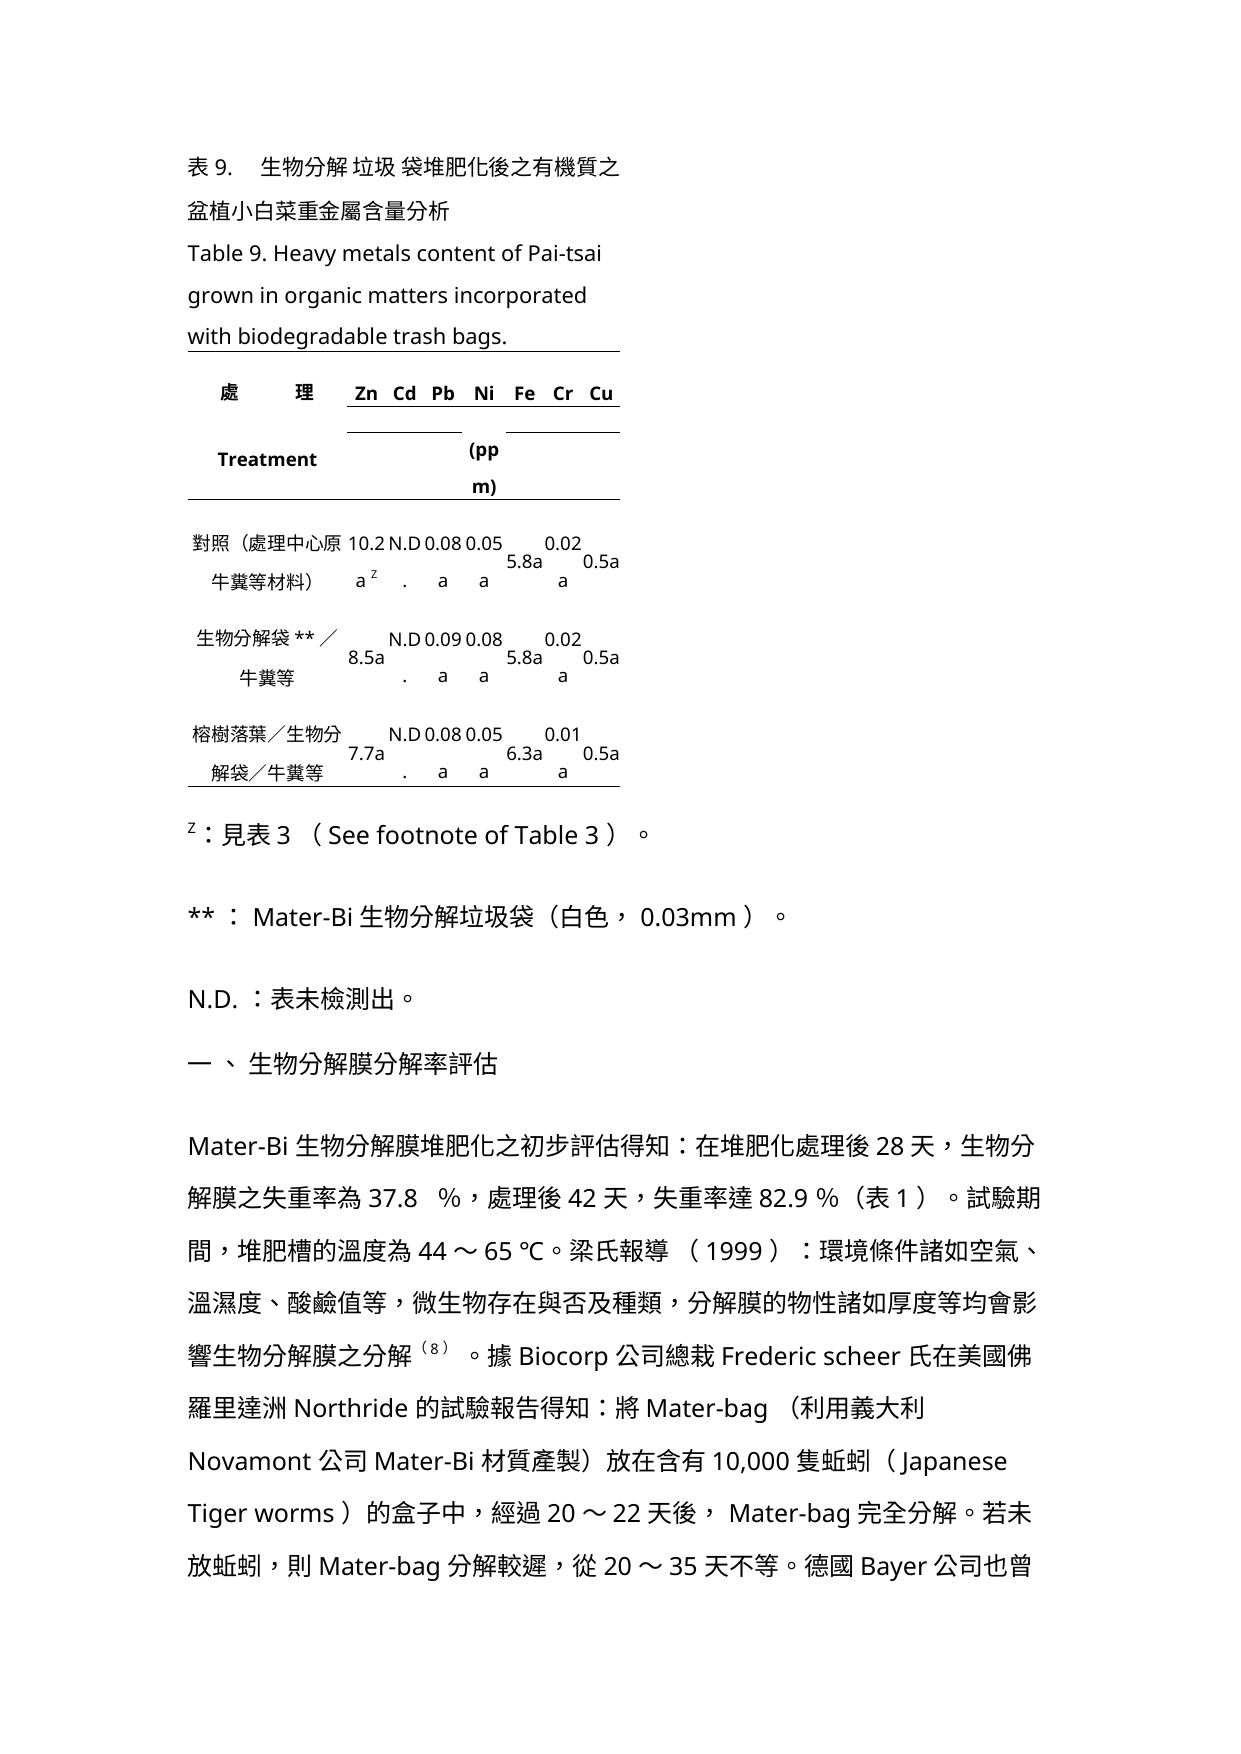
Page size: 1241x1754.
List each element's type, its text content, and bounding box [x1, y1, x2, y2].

table_header 表 9. 生物分解 垃圾 袋堆肥化後之有機質之盆植小白菜重金屬含量分析 Table 9. Heavy metals content of Pai-tsai grown in organic matters incorporated with biodegradable trash bags. [188, 150, 620, 351]
table_cell N.D. [386, 500, 423, 595]
table_cell [582, 407, 620, 432]
table_cell 處 理 Treatment [188, 352, 347, 498]
table_cell 0.08a [424, 690, 462, 786]
text 一 、 生物分解膜分解率評估 [187, 1044, 1053, 1081]
table_cell 0.08a [462, 595, 506, 690]
table_cell Zn [347, 352, 386, 406]
text N.D. ：表未檢測出。 [187, 979, 1053, 1015]
table_cell 生物分解袋 ** ／牛糞等 [188, 595, 347, 690]
table_cell 5.8a [506, 500, 543, 595]
table_cell N.D. [386, 595, 423, 690]
table_cell Cu [582, 352, 620, 406]
table_cell [582, 433, 620, 498]
table_cell N.D. [386, 690, 423, 786]
table_cell Pb [424, 352, 462, 406]
table_cell 對照（處理中心原牛糞等材料） [188, 500, 347, 595]
table_cell Fe [506, 352, 543, 406]
text Mater-Bi 生物分解膜堆肥化之初步評估得知：在堆肥化處理後 28 天，生物分解膜之失重率為 37.8 ％，處理後 42 天，失重率達 82.9 ％（表 1 ）。試驗期間，堆肥槽的溫度為 44 ～ 65 ℃。梁氏報導 （ 1999 ）：環境條件諸如空氣、溫濕度、酸鹼值等，微生物存在與否及種類，分解膜的物性諸如厚度等均會影響生物分解膜之分解（ 8 ） 。據 Biocorp 公司總栽 Frederic scheer 氏在美國佛羅里達洲 Northride 的試驗報告得知：將 Mater-bag （利用義大利 Novamont 公司 Mater-Bi 材質產製）放在含有 10,000 隻蚯蚓（ Japanese Tiger worms ）的盒子中，經過 20 ～ 22 天後， Mater-bag 完全分解。若未放蚯蚓，則 Mater-bag 分解較遲，從 20 ～ 35 天不等。德國 Bayer 公司也曾 [187, 1126, 1053, 1582]
table_cell [424, 407, 462, 432]
table_cell 0.02a [544, 595, 582, 690]
table_cell 5.8a [506, 595, 543, 690]
text Z：見表 3 （ See footnote of Table 3 ）。 [187, 816, 1053, 852]
table_cell [347, 407, 386, 432]
table_cell 0.05a [462, 690, 506, 786]
table_cell [424, 433, 462, 498]
table_cell 6.3a [506, 690, 543, 786]
table_cell [386, 407, 423, 432]
table_cell 榕樹落葉／生物分解袋／牛糞等 [188, 690, 347, 786]
table_cell [506, 433, 543, 498]
text ** ： Mater-Bi 生物分解垃圾袋（白色， 0.03mm ）。 [187, 897, 1053, 934]
table_cell 0.02a [544, 500, 582, 595]
table_cell (ppm) [462, 407, 506, 498]
table_cell 0.5a [582, 595, 620, 690]
table_cell 0.01a [544, 690, 582, 786]
table_cell [506, 407, 543, 432]
table_cell Ni [462, 352, 506, 406]
table_cell [386, 433, 423, 498]
table_cell Cr [544, 352, 582, 406]
table_cell [544, 407, 582, 432]
table_cell 0.05a [462, 500, 506, 595]
table_cell 0.5a [582, 500, 620, 595]
table_cell [544, 433, 582, 498]
table_cell 10.2a Z [347, 500, 386, 595]
table_cell Cd [386, 352, 423, 406]
table_cell 8.5a [347, 595, 386, 690]
table_cell 0.5a [582, 690, 620, 786]
table_cell 7.7a [347, 690, 386, 786]
table_cell 0.09a [424, 595, 462, 690]
table_cell [347, 433, 386, 498]
table_cell 0.08a [424, 500, 462, 595]
